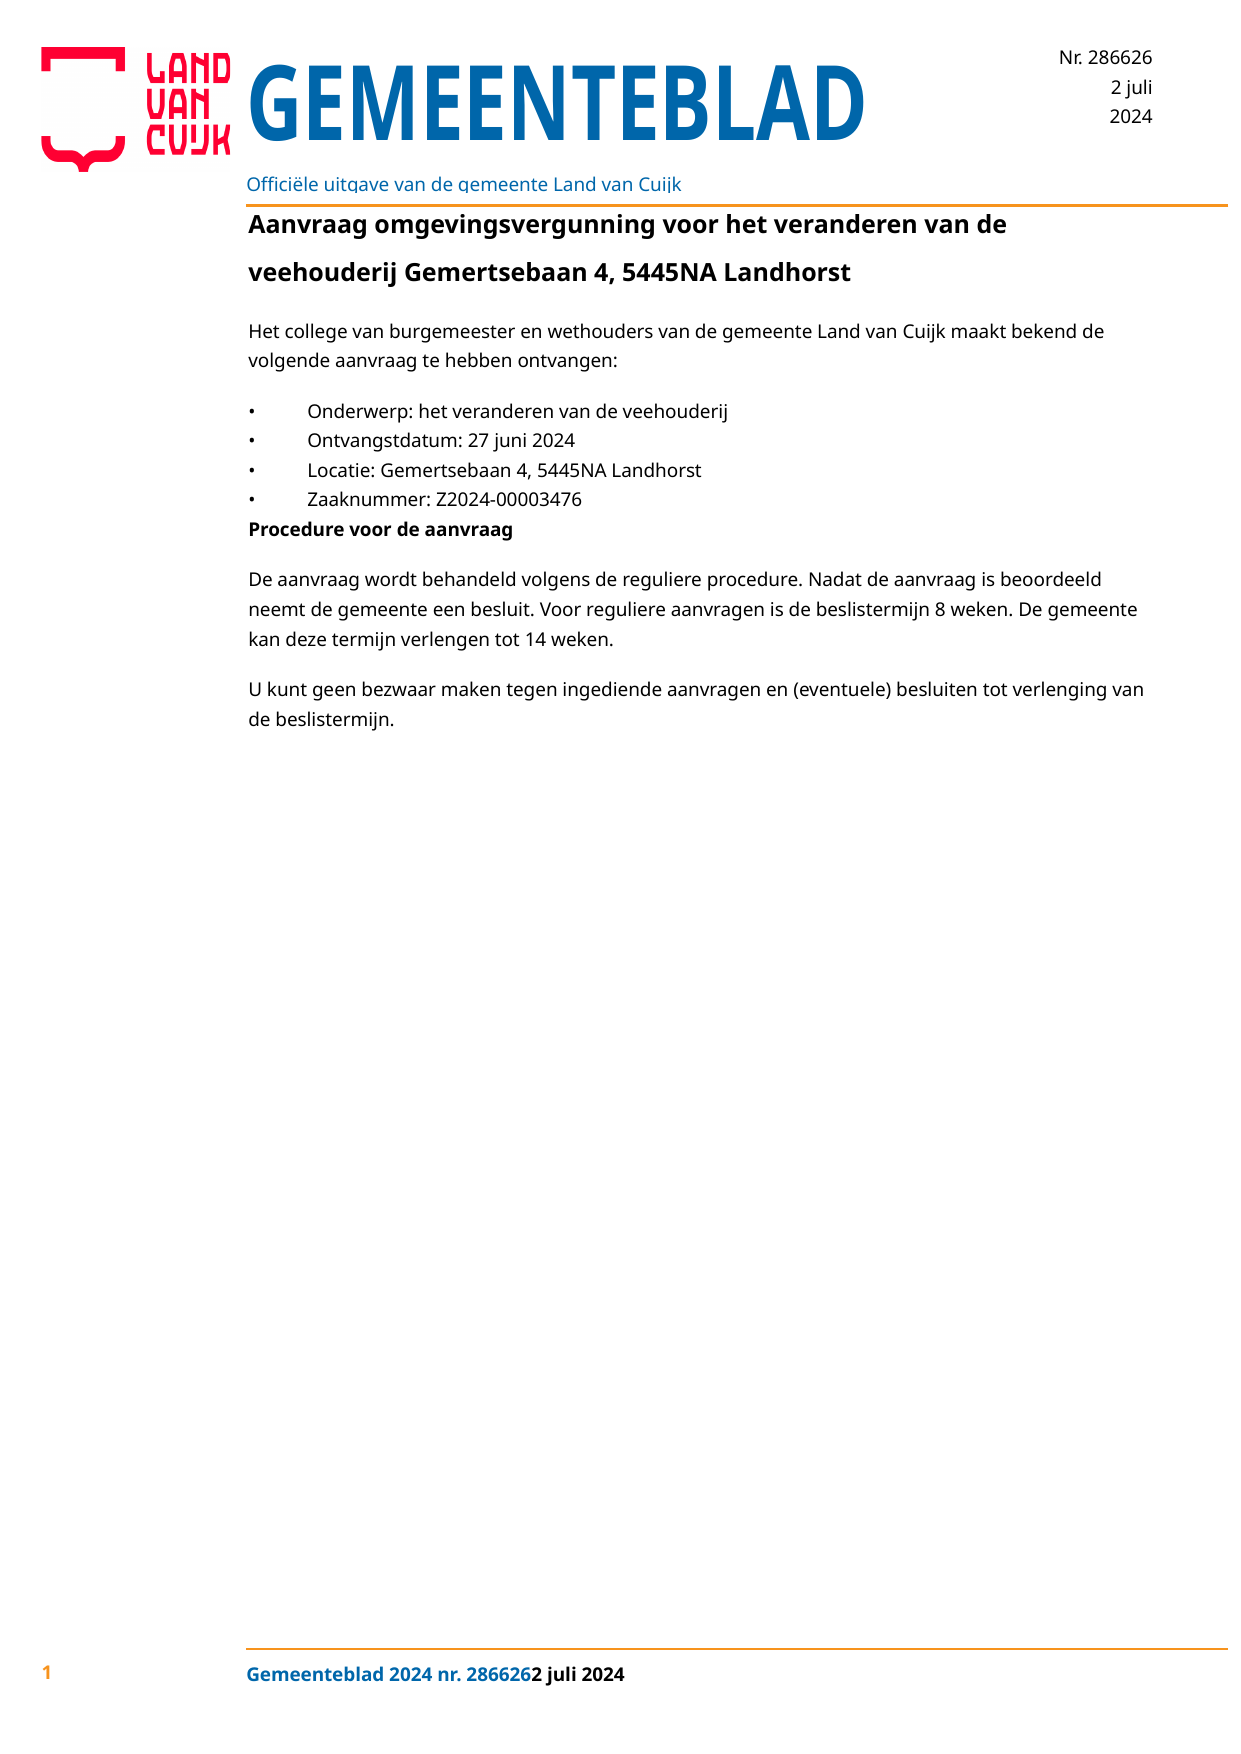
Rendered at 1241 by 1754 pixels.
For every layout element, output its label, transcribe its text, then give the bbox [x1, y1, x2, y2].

list Ontvangstdatum: 27 juni 2024 [248, 427, 1152, 453]
picture [41, 47, 231, 172]
text Aanvraag omgevingsvergunning voor het veranderen van de veehouderij Gemertsebaan 4, 5445NA Landhorst [248, 207, 1152, 288]
list Zaaknummer: Z2024-00003476 [248, 487, 1152, 512]
list Onderwerp: het veranderen van de veehouderij [248, 398, 1152, 424]
text De aanvraag wordt behandeld volgens de reguliere procedure. Nadat de aanvraag is beoordeeld neemt de gemeente een besluit. Voor reguliere aanvragen is de beslistermijn 8 weken. De gemeente kan deze termijn verlengen tot 14 weken. [248, 567, 1152, 652]
list Locatie: Gemertsebaan 4, 5445NA Landhorst [248, 457, 1152, 483]
text Het college van burgemeester en wethouders van de gemeente Land van Cuijk maakt bekend de volgende aanvraag te hebben ontvangen: [248, 318, 1152, 373]
text U kunt geen bezwaar maken tegen ingediende aanvragen en (eventuele) besluiten tot verlenging van de beslistermijn. [248, 676, 1152, 732]
text Procedure voor de aanvraag [248, 516, 1152, 542]
